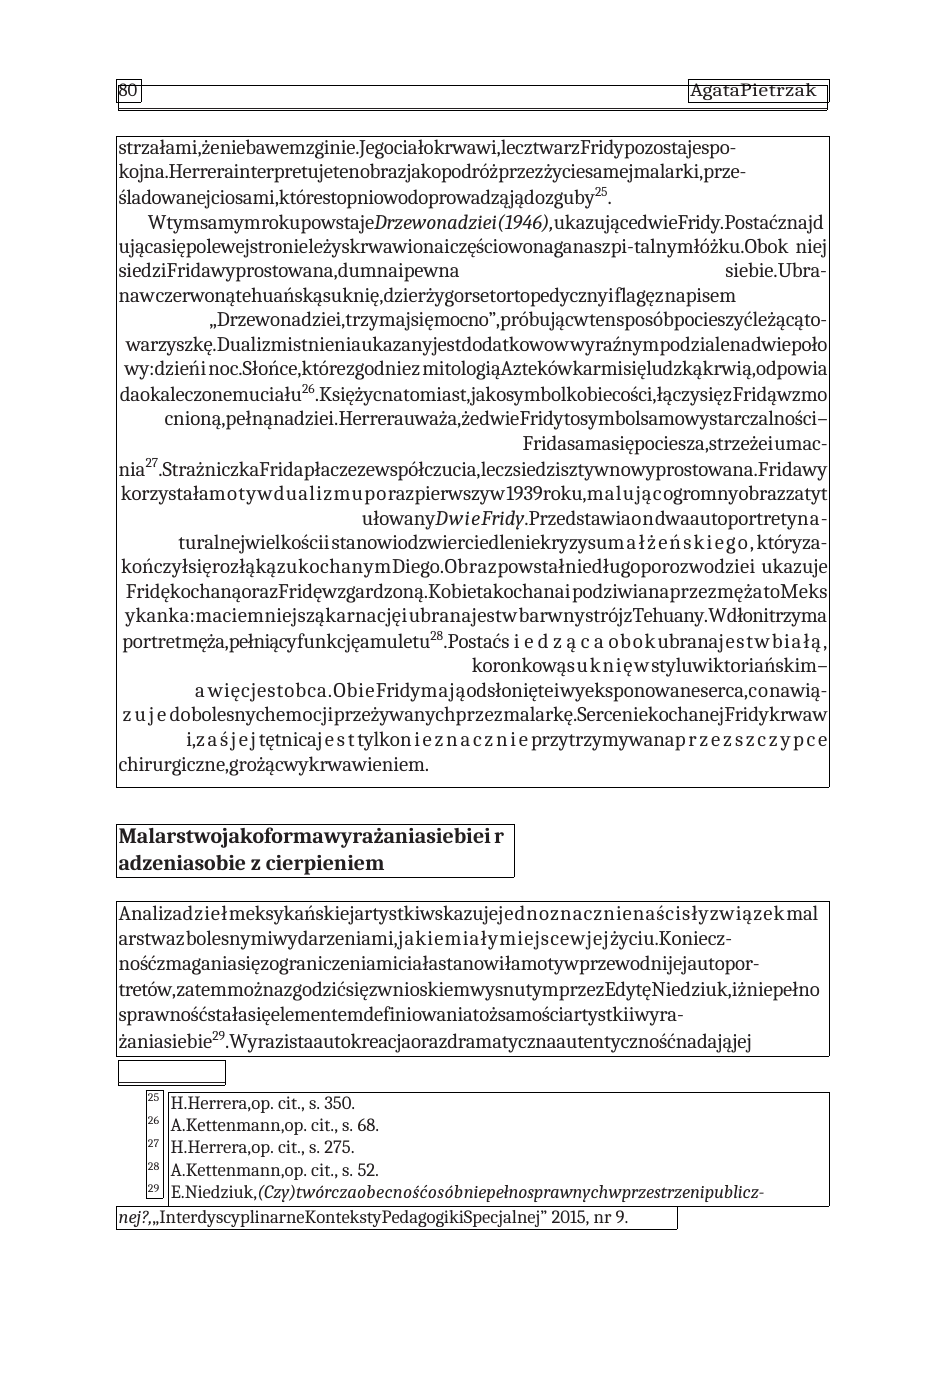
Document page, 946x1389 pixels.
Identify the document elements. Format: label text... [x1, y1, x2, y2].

text strzałami,żeniebawemzginie.Jegociałokrwawi,lecztwarzFridypozostajespo-kojna.Herrerainterpretujetenobrazjakopodróżprzezżyciesamejmalarki,prze-śladowanejciosami,którestopniowodoprowadząjądozguby25. [118, 137, 827, 210]
text WtymsamymrokupowstajeDrzewonadziei(1946),ukazującedwieFridy.Postaćznajdującasiępolewejstronieleżyskrwawionaiczęściowonaganaszpi-talnymłóżku.Obok niej siedziFridawyprostowana,dumnaipewna siebie.Ubra-nawczerwonątehuańskąsuknię,dzierżygorsetortopedycznyiflagęznapisem [118, 210, 827, 307]
text 26 [148, 1114, 163, 1127]
text „Drzewonadziei,trzymajsięmocno”,próbującwtensposóbpocieszyćleżącąto-warzyszkę.Dualizmistnieniaukazanyjestdodatkowowwyraźnympodzialenadwiepołowy:dzieńinoc.Słońce,którezgodniezmitologiąAztekówkarmisięludzkąkrwią,odpowiadaokaleczonemuciału26.Księżycnatomiast,jakosymbolkobiecości,łączysięzFridąwzmocnioną,pełnąnadziei.Herrerauważa,żedwieFridytosymbolsamowystarczalności–Fridasamasiępociesza,strzeżeiumac-nia27.StrażniczkaFridapłaczezewspółczucia,leczsiedzisztywnowyprostowana.Fridawykorzystałamotywdualizmuporazpierwszyw1939roku,malującogromnyobrazzatytułowanyDwieFridy.Przedstawiaondwaautoportretyna-turalnejwielkościistanowiodzwierciedleniekryzysumałżeńskiego,któryza-kończyłsięrozłąkązukochanymDiego.ObrazpowstałniedługoporozwodzieiukazujeFridękochanąorazFridęwzgardzoną.KobietakochanaipodziwianaprzezmężatoMeksykanka:maciemniejsząkarnacjęiubranajestwbarwnystrójzTehuany.Wdłonitrzymaportretmęża,pełniącyfunkcjęamuletu28.Postaćsiedzącaobokubranajestwbiałą,koronkowąsuknięwstyluwiktoriańskim–awięcjestobca.ObieFridymająodsłonięteiwyeksponowaneserca,conawią-zujedobolesnychemocjiprzeżywanychprzezmalarkę.SerceniekochanejFridykrwawi,zaśjejtętnicajesttylkonieznacznieprzytrzymywanaprzezszczypce [118, 308, 827, 751]
text 28 [148, 1159, 163, 1173]
text AgataPietrzak [690, 80, 829, 101]
text A.Kettenmann,op. cit., s. 52. [170, 1159, 829, 1181]
text H.Herrera,op. cit., s. 275. [170, 1137, 829, 1158]
text 29 [148, 1182, 163, 1196]
text H.Herrera,op. cit., s. 350. [170, 1093, 829, 1113]
text A.Kettenmann,op. cit., s. 68. [170, 1114, 829, 1136]
text E.Niedziuk,(Czy)twórczaobecnośćosóbniepełnosprawnychwprzestrzenipublicz- [171, 1182, 829, 1203]
text 80 [119, 86, 141, 101]
text 25 [148, 1091, 163, 1105]
text Malarstwojakoformawyrażaniasiebieiradzeniasobie z cierpieniem [118, 825, 512, 875]
text Analizadziełmeksykańskiejartystkiwskazujejednoznacznienaścisłyzwiązekmalarstwazbolesnymiwydarzeniami,jakiemiałymiejscewjejżyciu.Koniecz-nośćzmaganiasięzograniczeniamiciałastanowiłamotywprzewodnijejautopor-tretów,zatemmożnazgodzićsięzwnioskiemwysnutymprzezEdytęNiedziuk,iżniepełnosprawnośćstałasięelementemdefiniowaniatożsamościartystkiiwyra-żaniasiebie29.Wyrazistaautokreacjaorazdramatycznaautentycznośćnadająjej [118, 902, 827, 1053]
text chirurgiczne,grożącwykrwawieniem. [118, 753, 829, 777]
text nej?,„InterdyscyplinarneKontekstyPedagogikiSpecjalnej” 2015, nr 9. [118, 1207, 677, 1228]
text 27 [148, 1137, 163, 1150]
text [118, 80, 141, 85]
